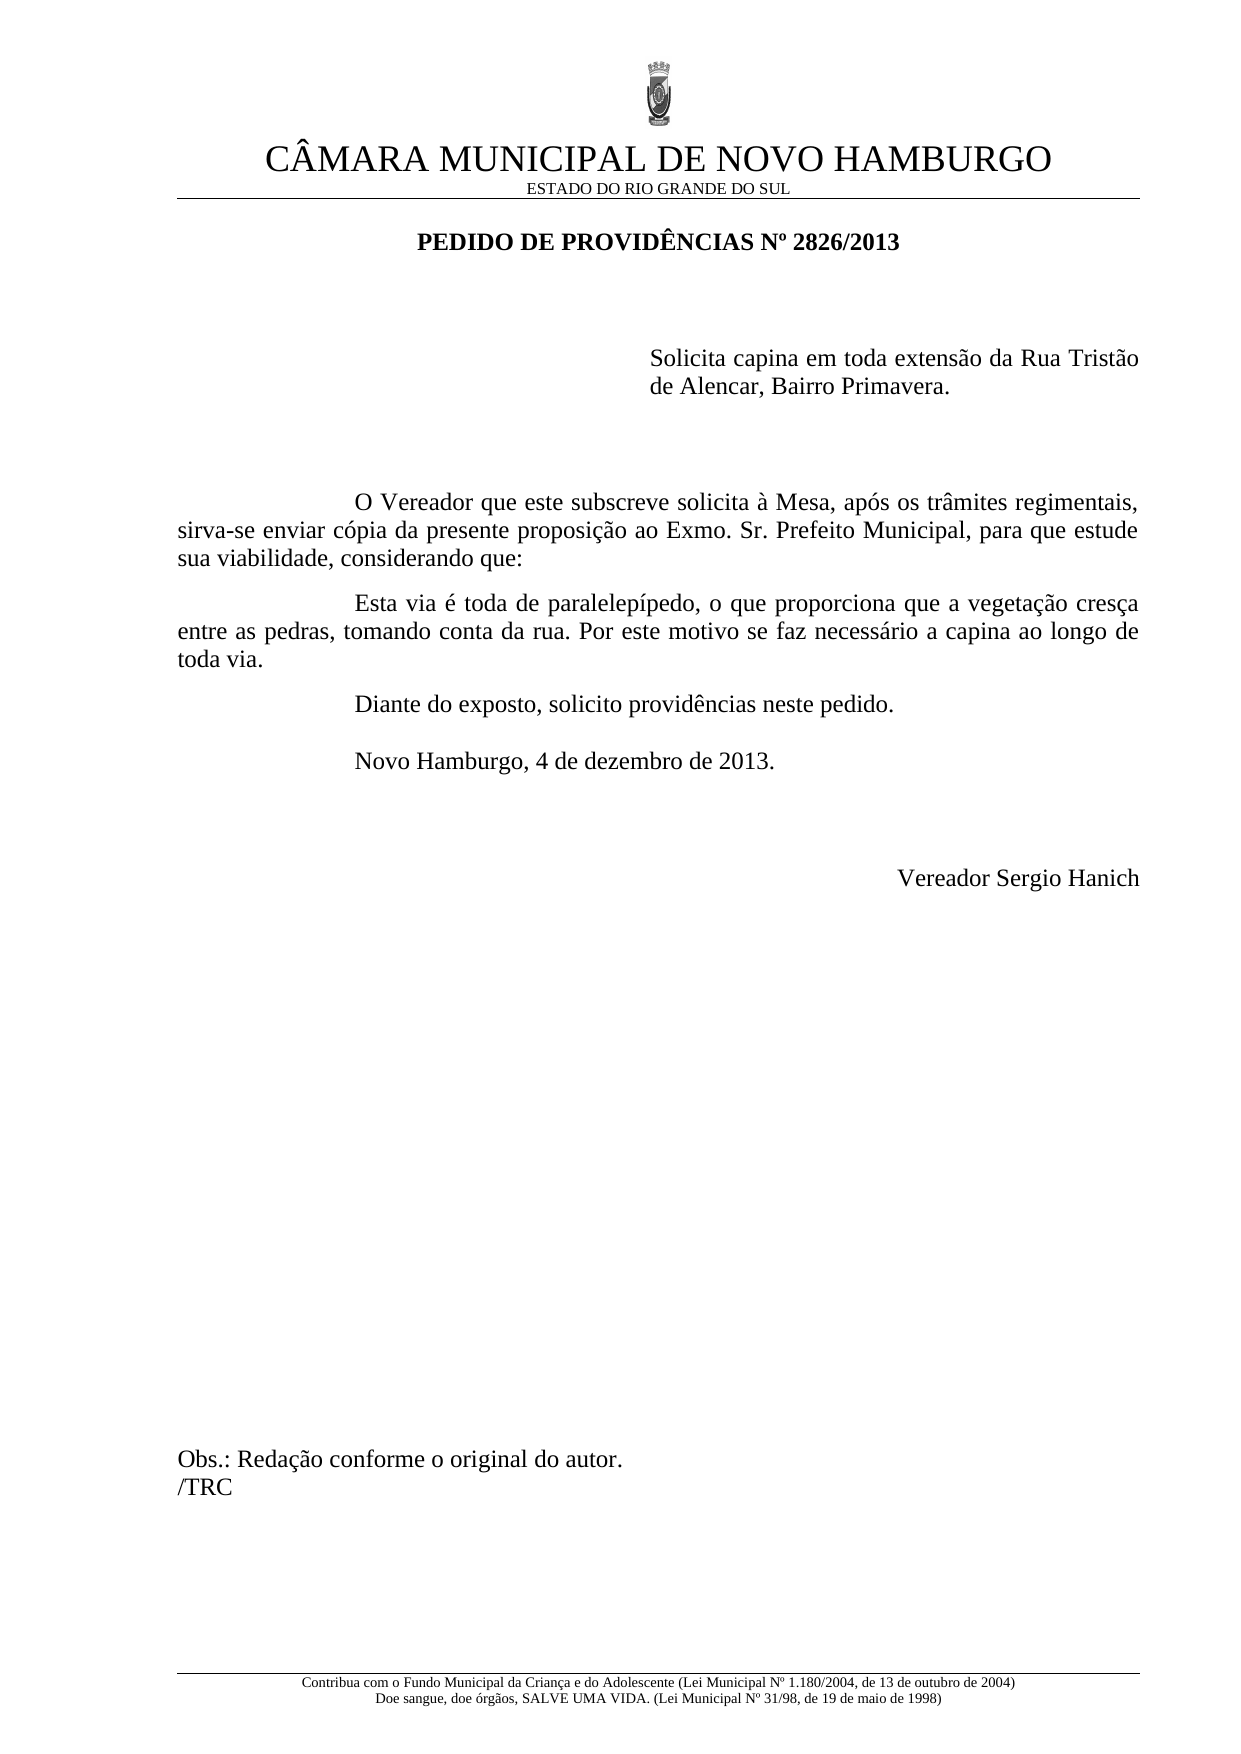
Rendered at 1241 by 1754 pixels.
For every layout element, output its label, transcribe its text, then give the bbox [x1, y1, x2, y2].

text PEDIDO DE PROVIDÊNCIAS Nº 2826/2013 [177, 228, 1140, 256]
text Diante do exposto, solicito providências neste pedido. [177, 690, 1140, 718]
text Esta via é toda de paralelepípedo, o que proporciona que a vegetação cresça entre as pedras, tomando conta da rua. Por este motivo se faz necessário a capina ao longo de toda via. [177, 589, 1140, 672]
text Solicita capina em toda extensão da Rua Tristão de Alencar, Bairro Primavera. [649, 344, 1140, 400]
text /TRC [177, 1473, 1140, 1501]
text Obs.: Redação conforme o original do autor. [177, 1446, 1140, 1473]
text Vereador Sergio Hanich [177, 864, 1140, 891]
text O Vereador que este subscreve solicita à Mesa, após os trâmites regimentais, sirva-se enviar cópia da presente proposição ao Exmo. Sr. Prefeito Municipal, para que estude sua viabilidade, considerando que: [177, 488, 1140, 572]
text Novo Hamburgo, 4 de dezembro de 2013. [177, 747, 1140, 775]
